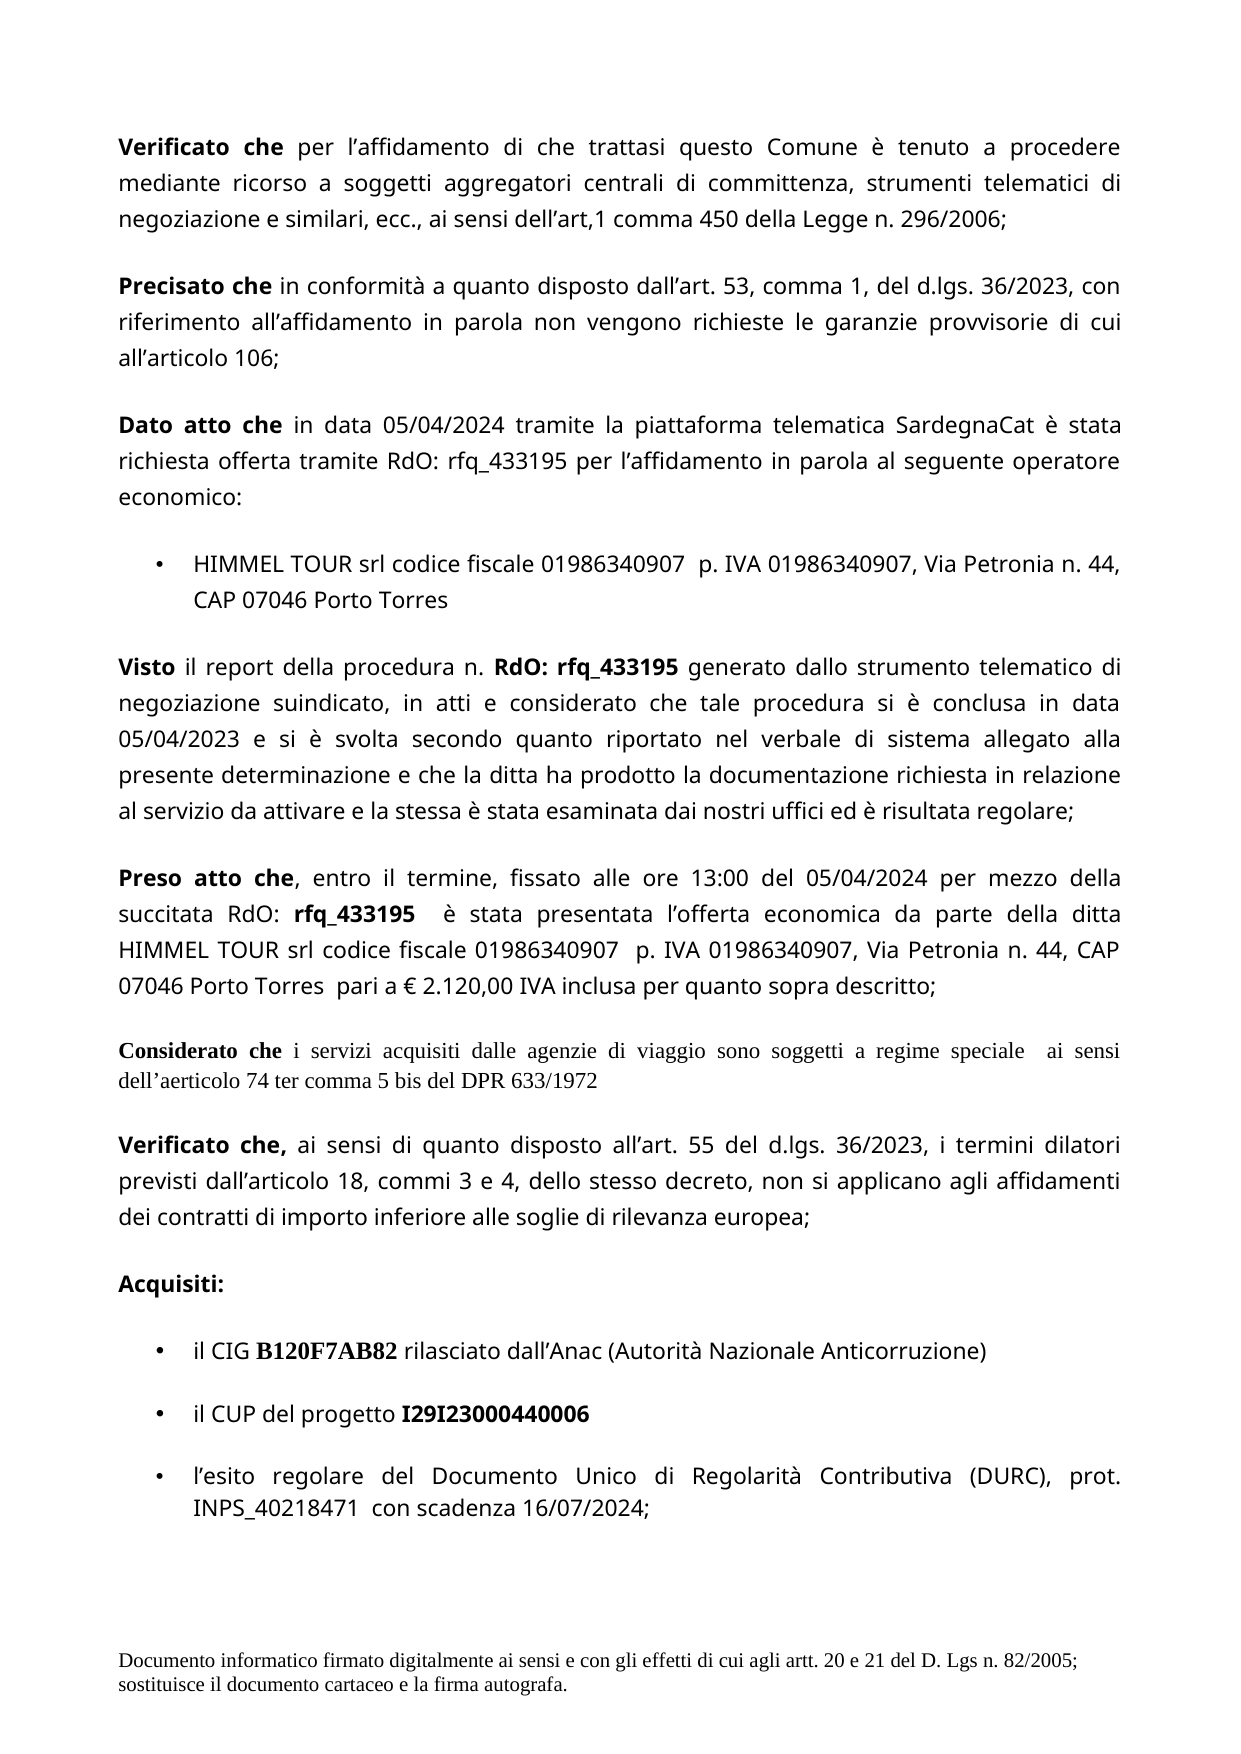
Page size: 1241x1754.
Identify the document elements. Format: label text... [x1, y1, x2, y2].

text Considerato che i servizi acquisiti dalle agenzie di viaggio sono soggetti a regime speciale ai sensi dell’aerticolo 74 ter comma 5 bis del DPR 633/1972 [118, 1037, 1122, 1094]
text Verificato che, ai sensi di quanto disposto all’art. 55 del d.lgs. 36/2023, i termini dilatori previsti dall’articolo 18, commi 3 e 4, dello stesso decreto, non si applicano agli affidamenti dei contratti di importo inferiore alle soglie di rilevanza europea; [118, 1129, 1122, 1232]
text Dato atto che in data 05/04/2024 tramite la piattaforma telematica SardegnaCat è stata richiesta offerta tramite RdO: rfq_433195 per l’affidamento in parola al seguente operatore economico: [118, 409, 1122, 512]
list l’esito regolare del Documento Unico di Regolarità Contributiva (DURC), prot. INPS_40218471 con scadenza 16/07/2024; [156, 1460, 1122, 1523]
list HIMMEL TOUR srl codice fiscale 01986340907 p. IVA 01986340907, Via Petronia n. 44, CAP 07046 Porto Torres [156, 548, 1122, 615]
text Verificato che per l’affidamento di che trattasi questo Comune è tenuto a procedere mediante ricorso a soggetti aggregatori centrali di committenza, strumenti telematici di negoziazione e similari, ecc., ai sensi dell’art,1 comma 450 della Legge n. 296/2006; [118, 131, 1122, 234]
text Precisato che in conformità a quanto disposto dall’art. 53, comma 1, del d.lgs. 36/2023, con riferimento all’affidamento in parola non vengono richieste le garanzie provvisorie di cui all’articolo 106; [118, 270, 1122, 373]
text Preso atto che, entro il termine, fissato alle ore 13:00 del 05/04/2024 per mezzo della succitata RdO: rfq_433195 è stata presentata l’offerta economica da parte della ditta HIMMEL TOUR srl codice fiscale 01986340907 p. IVA 01986340907, Via Petronia n. 44, CAP 07046 Porto Torres pari a € 2.120,00 IVA inclusa per quanto sopra descritto; [118, 862, 1122, 1001]
list il CUP del progetto I29I23000440006 [156, 1398, 1122, 1429]
text Visto il report della procedura n. RdO: rfq_433195 generato dallo strumento telematico di negoziazione suindicato, in atti e considerato che tale procedura si è conclusa in data 05/04/2023 e si è svolta secondo quanto riportato nel verbale di sistema allegato alla presente determinazione e che la ditta ha prodotto la documentazione richiesta in relazione al servizio da attivare e la stessa è stata esaminata dai nostri uffici ed è risultata regolare; [118, 651, 1122, 826]
text Acquisiti: [118, 1268, 1122, 1299]
list il CIG B120F7AB82 rilasciato dall’Anac (Autorità Nazionale Anticorruzione) [156, 1335, 1122, 1366]
